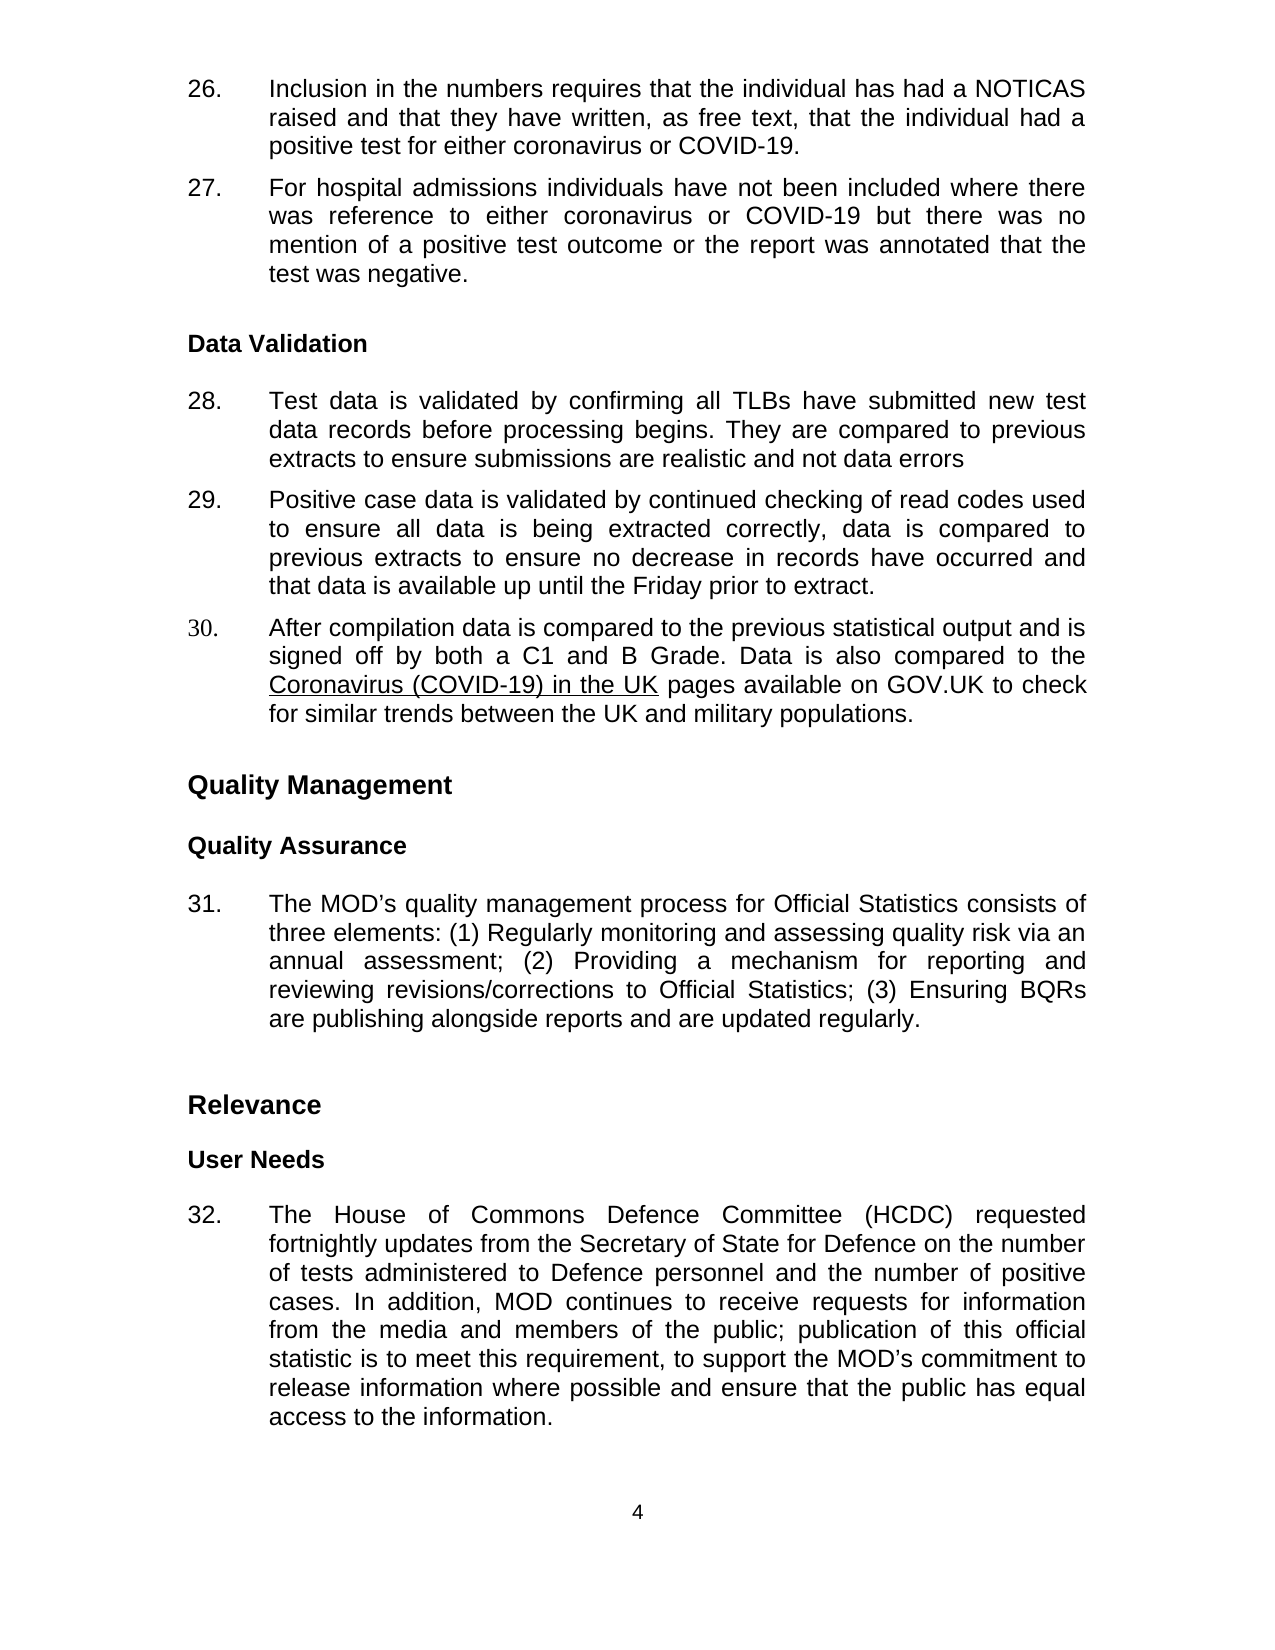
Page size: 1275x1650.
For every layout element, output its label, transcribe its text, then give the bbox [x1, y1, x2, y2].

list Inclusion in the numbers requires that the individual has had a NOTICAS raised and that they have written, as free text, that the individual had a positive test for either coronavirus or COVID-19. [187, 74, 1087, 160]
list After compilation data is compared to the previous statistical output and is signed off by both a C1 and B Grade. Data is also compared to the Coronavirus (COVID-19) in the UK pages available on GOV.UK to check for similar trends between the UK and military populations. [187, 612, 1087, 728]
text User Needs [187, 1145, 1087, 1174]
text Data Validation [187, 329, 1087, 357]
list Positive case data is validated by continued checking of read codes used to ensure all data is being extracted correctly, data is compared to previous extracts to ensure no decrease in records have occurred and that data is available up until the Friday prior to extract. [187, 485, 1087, 600]
text Relevance [187, 1089, 1087, 1120]
list For hospital admissions individuals have not been included where there was reference to either coronavirus or COVID-19 but there was no mention of a positive test outcome or the report was annotated that the test was negative. [187, 172, 1087, 287]
text Quality Management [187, 769, 1087, 800]
text Quality Assurance [187, 831, 1087, 860]
list Test data is validated by confirming all TLBs have submitted new test data records before processing begins. They are compared to previous extracts to ensure submissions are realistic and not data errors [187, 386, 1087, 472]
list The MOD’s quality management process for Official Statistics consists of three elements: (1) Regularly monitoring and assessing quality risk via an annual assessment; (2) Providing a mechanism for reporting and reviewing revisions/corrections to Official Statistics; (3) Ensuring BQRs are publishing alongside reports and are updated regularly. [187, 889, 1087, 1033]
list The House of Commons Defence Committee (HCDC) requested fortnightly updates from the Secretary of State for Defence on the number of tests administered to Defence personnel and the number of positive cases. In addition, MOD continues to receive requests for information from the media and members of the public; publication of this official statistic is to meet this requirement, to support the MOD’s commitment to release information where possible and ensure that the public has equal access to the information. [187, 1200, 1087, 1430]
